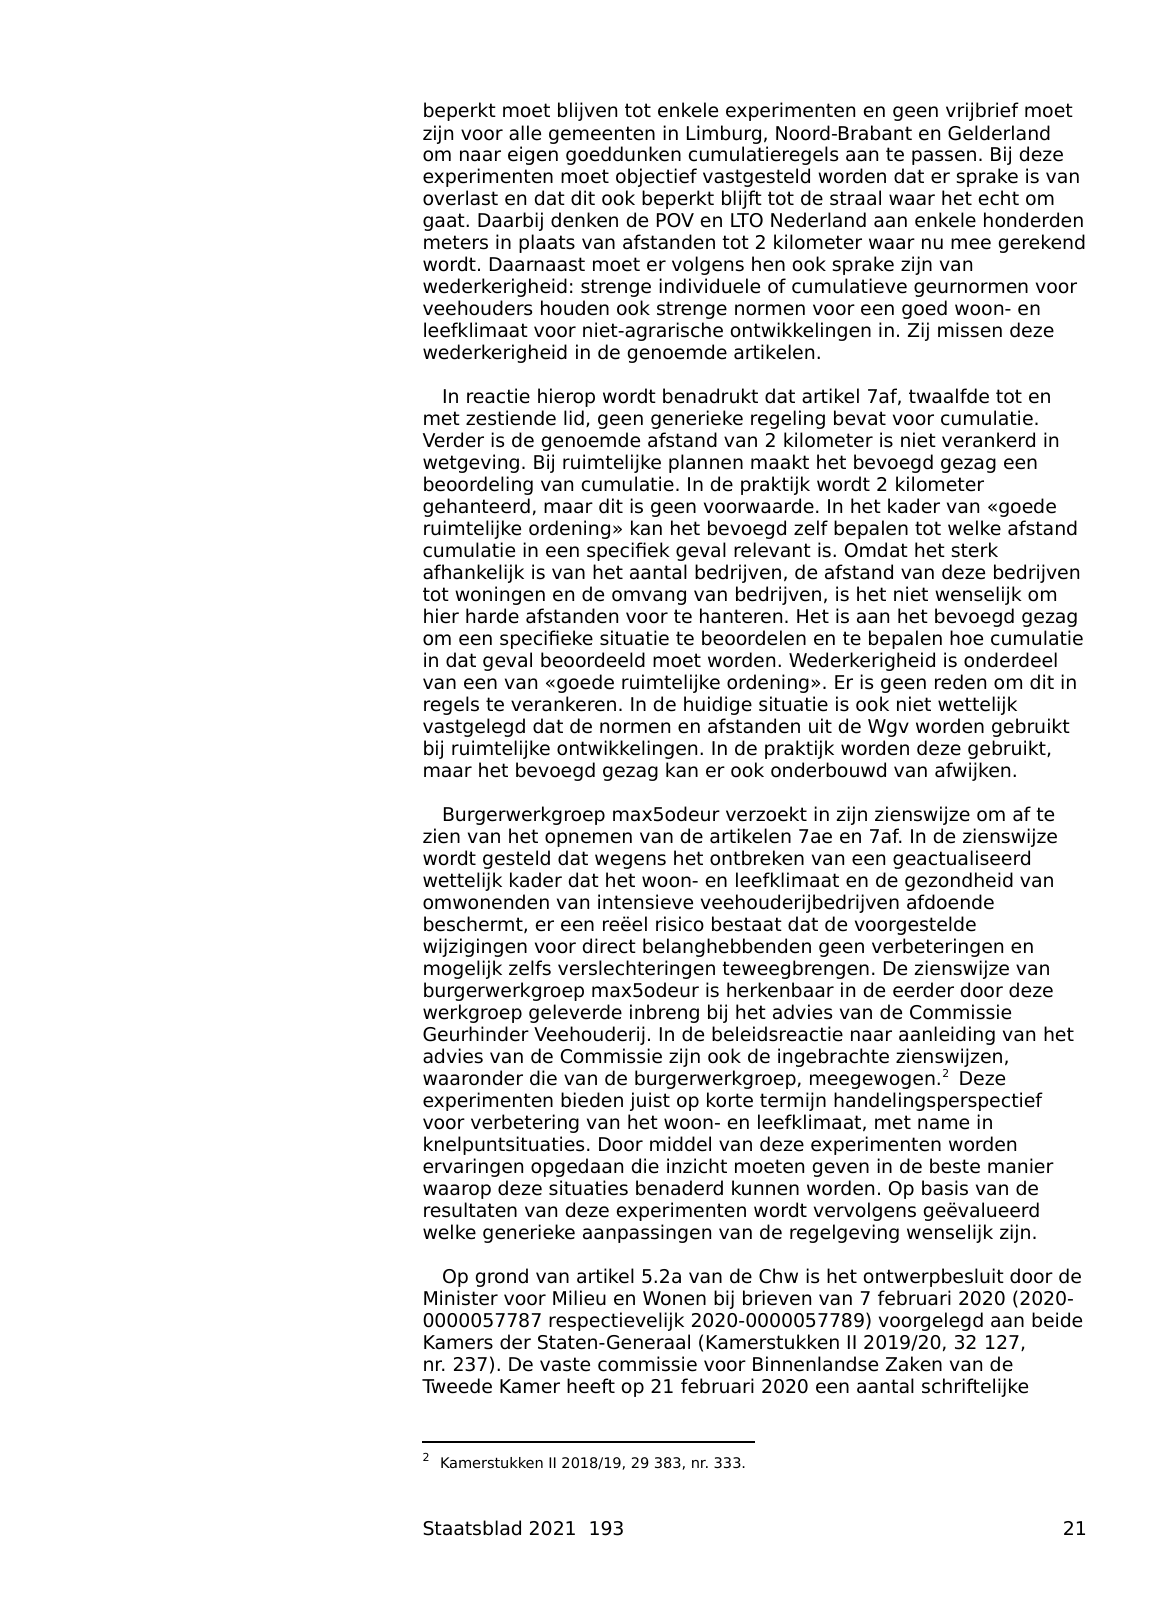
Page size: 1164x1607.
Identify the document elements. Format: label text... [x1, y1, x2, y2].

text Burgerwerkgroep max5odeur verzoekt in zijn zienswijze om af te zien van het opnemen van de artikelen 7ae en 7af. In de zienswijze wordt gesteld dat wegens het ontbreken van een geactualiseerd wettelijk kader dat het woon- en leefklimaat en de gezondheid van omwonenden van intensieve veehouderijbedrijven afdoende beschermt, er een reëel risico bestaat dat de voorgestelde wijzigingen voor direct belanghebbenden geen verbeteringen en mogelijk zelfs verslechteringen teweegbrengen. De zienswijze van burgerwerkgroep max5odeur is herkenbaar in de eerder door deze werkgroep geleverde inbreng bij het advies van de Commissie Geurhinder Veehouderij. In de beleidsreactie naar aanleiding van het advies van de Commissie zijn ook de ingebrachte zienswijzen, waaronder die van de burgerwerkgroep, meegewogen. Deze experimenten bieden juist op korte termijn handelingsperspectief voor verbetering van het woon- en leefklimaat, met name in knelpuntsituaties. Door middel van deze experimenten worden ervaringen opgedaan die inzicht moeten geven in de beste manier waarop deze situaties benaderd kunnen worden. Op basis van de resultaten van deze experimenten wordt vervolgens geëvalueerd welke generieke aanpassingen van de regelgeving wenselijk zijn. [422, 804, 1087, 1244]
text Kamerstukken II 2018/19, 29 383, nr. 333. [422, 1451, 1087, 1473]
text beperkt moet blijven tot enkele experimenten en geen vrijbrief moet zijn voor alle gemeenten in Limburg, Noord-Brabant en Gelderland om naar eigen goeddunken cumulatieregels aan te passen. Bij deze experimenten moet objectief vastgesteld worden dat er sprake is van overlast en dat dit ook beperkt blijft tot de straal waar het echt om gaat. Daarbij denken de POV en LTO Nederland aan enkele honderden meters in plaats van afstanden tot 2 kilometer waar nu mee gerekend wordt. Daarnaast moet er volgens hen ook sprake zijn van wederkerigheid: strenge individuele of cumulatieve geurnormen voor veehouders houden ook strenge normen voor een goed woon- en leefklimaat voor niet-agrarische ontwikkelingen in. Zij missen deze wederkerigheid in de genoemde artikelen. [422, 100, 1087, 364]
text Op grond van artikel 5.2a van de Chw is het ontwerpbesluit door de Minister voor Milieu en Wonen bij brieven van 7 februari 2020 (2020-0000057787 respectievelijk 2020-0000057789) voorgelegd aan beide Kamers der Staten-Generaal (Kamerstukken II 2019/20, 32 127, nr. 237). De vaste commissie voor Binnenlandse Zaken van de Tweede Kamer heeft op 21 februari 2020 een aantal schriftelijke [422, 1266, 1087, 1398]
text In reactie hierop wordt benadrukt dat artikel 7af, twaalfde tot en met zestiende lid, geen generieke regeling bevat voor cumulatie. Verder is de genoemde afstand van 2 kilometer is niet verankerd in wetgeving. Bij ruimtelijke plannen maakt het bevoegd gezag een beoordeling van cumulatie. In de praktijk wordt 2 kilometer gehanteerd, maar dit is geen voorwaarde. In het kader van «goede ruimtelijke ordening» kan het bevoegd zelf bepalen tot welke afstand cumulatie in een specifiek geval relevant is. Omdat het sterk afhankelijk is van het aantal bedrijven, de afstand van deze bedrijven tot woningen en de omvang van bedrijven, is het niet wenselijk om hier harde afstanden voor te hanteren. Het is aan het bevoegd gezag om een specifieke situatie te beoordelen en te bepalen hoe cumulatie in dat geval beoordeeld moet worden. Wederkerigheid is onderdeel van een van «goede ruimtelijke ordening». Er is geen reden om dit in regels te verankeren. In de huidige situatie is ook niet wettelijk vastgelegd dat de normen en afstanden uit de Wgv worden gebruikt bij ruimtelijke ontwikkelingen. In de praktijk worden deze gebruikt, maar het bevoegd gezag kan er ook onderbouwd van afwijken. [422, 386, 1087, 782]
